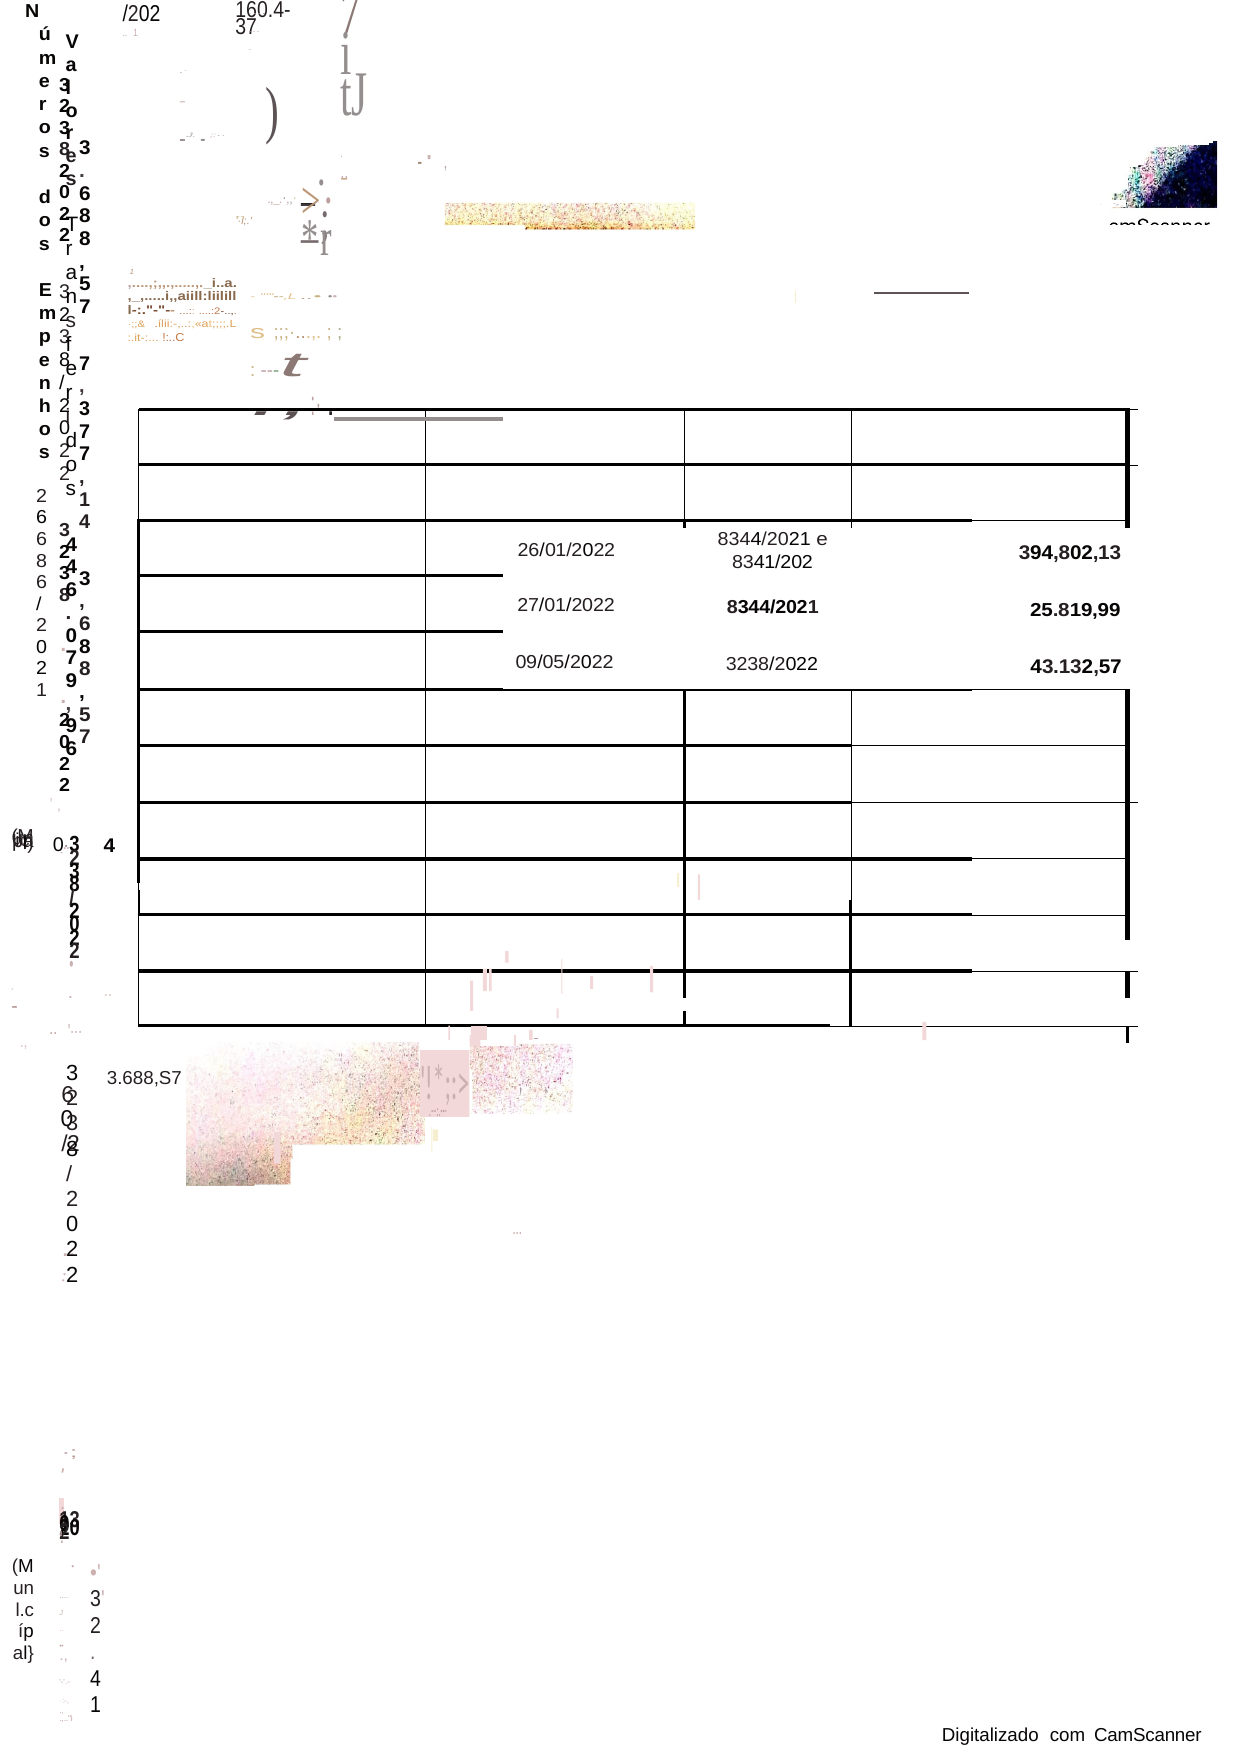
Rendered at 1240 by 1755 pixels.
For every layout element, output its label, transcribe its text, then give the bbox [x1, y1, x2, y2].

table_cell 8344/2021 [685, 576, 852, 632]
text ' , [44, 806, 61, 812]
text 26686/2021 [36, 603, 40, 700]
text . -,,._ [1100, 200, 1126, 207]
text Números dos Empenhos [25, 0, 40, 463]
text 26686/2021 [503, 528, 510, 689]
text ... [512, 1218, 523, 1238]
text , - .. [10, 974, 58, 1040]
text .· - -J.·;:·· ....... . [179, 52, 238, 142]
subtitle 3238/2022 [59, 382, 63, 484]
table_header 394,802,13 [852, 528, 1128, 576]
text (Munl.cípal} [10, 1555, 33, 1663]
text .,_.·,,· [242, 192, 297, 207]
text 26686/2021 [36, 485, 40, 608]
text ·' ,· [414, 152, 449, 173]
text ).-7_1ii}J :tJ [340, 0, 345, 87]
text ·>·_;*r [301, 188, 316, 203]
table_cell 27/01/2022 [510, 576, 685, 632]
text ,....,;,,.,.....,._i..a.,_,.....i,,aiill:liililll-:."-"-- ...:: ....:2-..,.·;;& .ílii:-,..:,«at;;;;.L:.it-:... !:..C [127, 276, 238, 344]
subtitle 3238/2022 [59, 280, 63, 387]
text . ..\',.. [340, 142, 345, 182]
text 3238/2022 [59, 131, 63, 246]
text .· - -J.·;:·· ....... . [247, 0, 267, 54]
text 3238./.2022 [59, 576, 63, 795]
text 3238/2022 • [69, 841, 74, 903]
table_cell 09/05/2022 [510, 632, 685, 689]
text . ' '··· [68, 981, 72, 1042]
text /202 .. 1 [122, 0, 169, 46]
table_cell 3238/2022 [685, 632, 852, 689]
text ·>·_;*r [301, 188, 343, 262]
text - ""'--,L ..• •• s ;;;·...,. ; ;: ---t .,:·. [250, 269, 343, 408]
text .. '• [103, 979, 108, 1000]
table_cell 25.819,99 [852, 576, 1128, 632]
table_cell 43.132,57 [852, 632, 1128, 689]
text 26686/2021 [1128, 528, 1134, 689]
text ., [10, 1040, 28, 1049]
text •' 3'2.41 [90, 1559, 106, 1717]
table_header 26/01/2022 [510, 528, 685, 576]
text 3238/2022 • [69, 905, 74, 974]
table_header 8344/2021 e 8341/202 [685, 528, 852, 576]
text 1 [110, 269, 155, 276]
text - ""'--,L ..• •• s ;;;·...,. ; ;: ---t .,:·. [250, 411, 343, 423]
